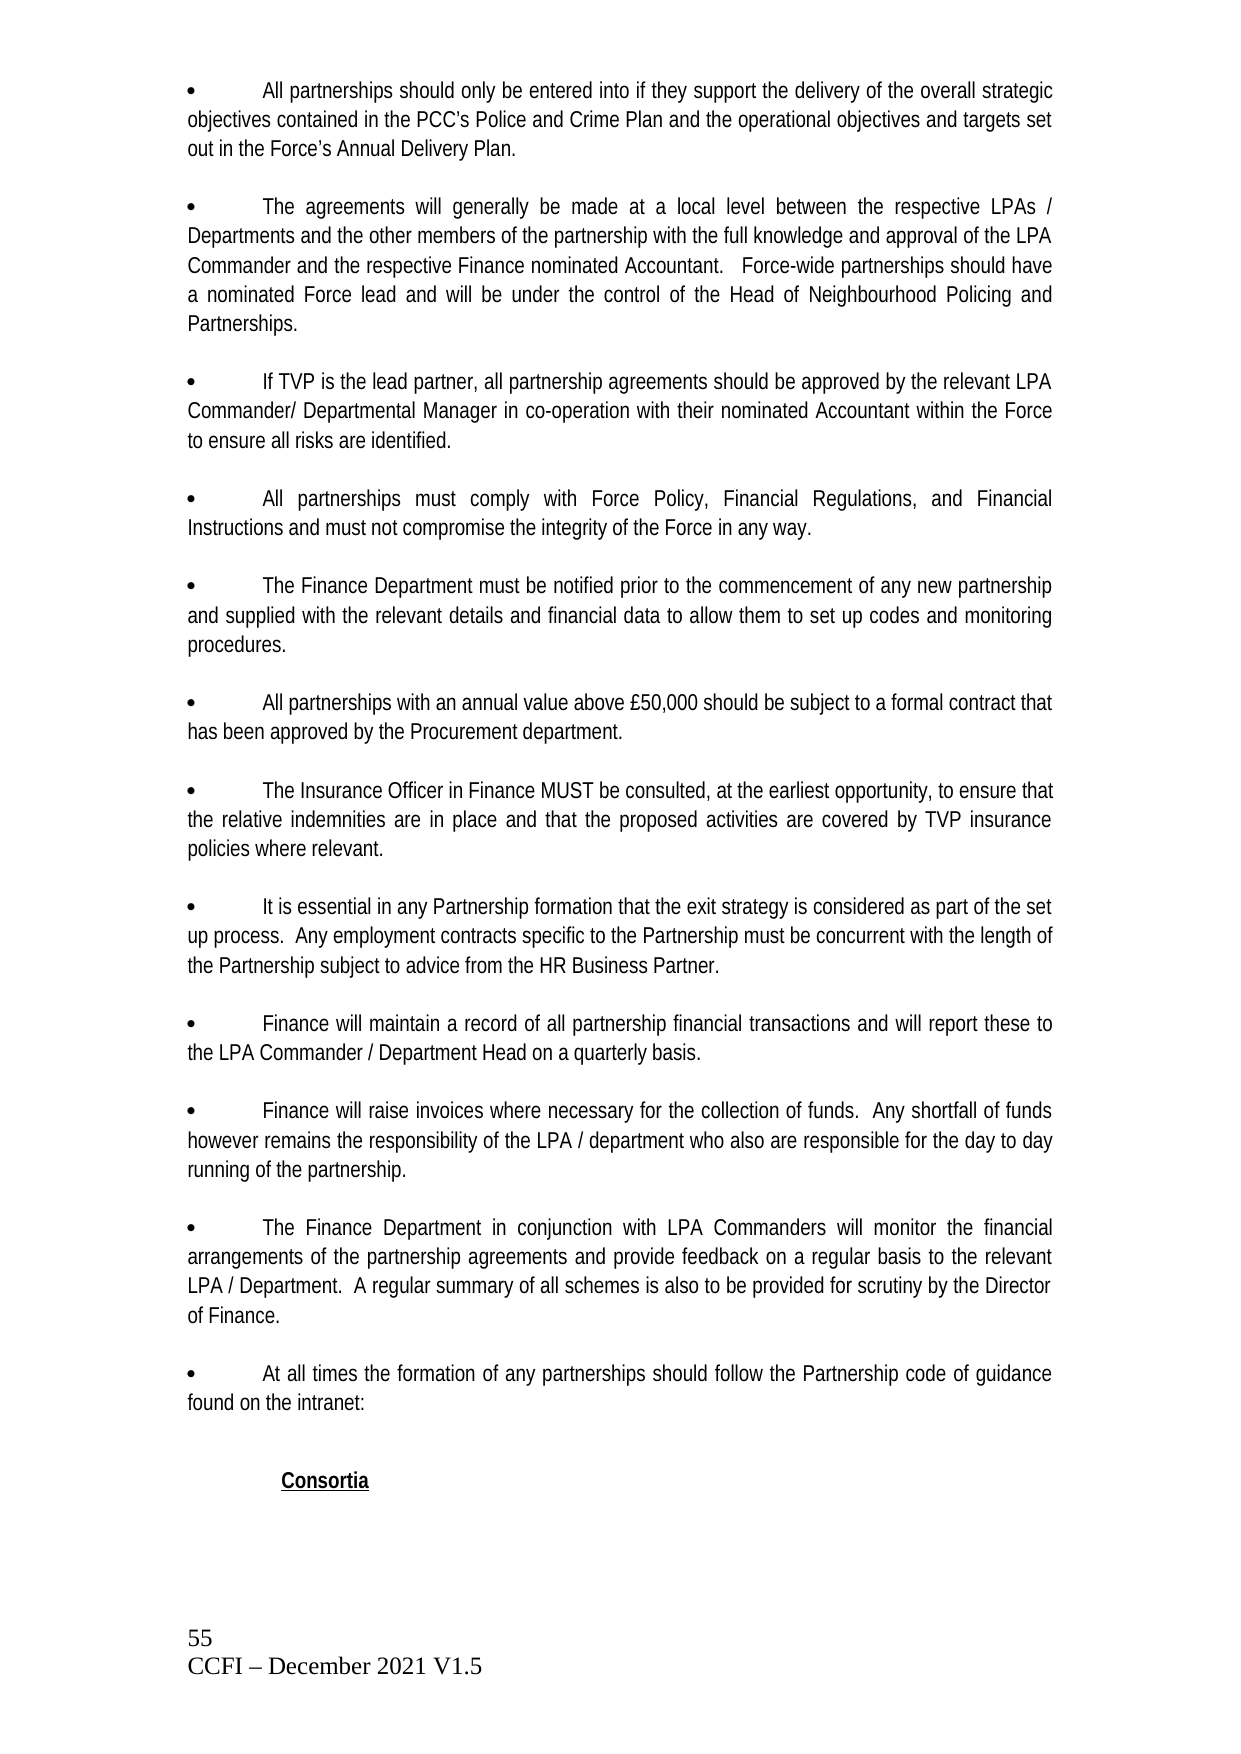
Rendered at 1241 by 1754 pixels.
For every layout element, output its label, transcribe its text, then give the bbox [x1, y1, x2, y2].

list All partnerships must comply with Force Policy, Financial Regulations, and Financial Instructions and must not compromise the integrity of the Force in any way. [187, 482, 1053, 541]
list It is essential in any Partnership formation that the exit strategy is considered as part of the set up process. Any employment contracts specific to the Partnership must be concurrent with the length of the Partnership subject to advice from the HR Business Partner. [187, 891, 1053, 978]
subtitle Consortia [187, 1467, 1053, 1493]
list The Finance Department in conjunction with LPA Commanders will monitor the financial arrangements of the partnership agreements and provide feedback on a regular basis to the relevant LPA / Department. A regular summary of all schemes is also to be provided for scrutiny by the Director of Finance. [187, 1211, 1053, 1328]
list Finance will raise invoices where necessary for the collection of funds. Any shortfall of funds however remains the responsibility of the LPA / department who also are responsible for the day to day running of the partnership. [187, 1095, 1053, 1182]
list The agreements will generally be made at a local level between the respective LPAs / Departments and the other members of the partnership with the full knowledge and approval of the LPA Commander and the respective Finance nominated Accountant. Force-wide partnerships should have a nominated Force lead and will be under the control of the Head of Neighbourhood Policing and Partnerships. [187, 191, 1053, 336]
list The Finance Department must be notified prior to the commencement of any new partnership and supplied with the relevant details and financial data to allow them to set up codes and monitoring procedures. [187, 570, 1053, 657]
list All partnerships should only be entered into if they support the delivery of the overall strategic objectives contained in the PCC’s Police and Crime Plan and the operational objectives and targets set out in the Force’s Annual Delivery Plan. [187, 74, 1053, 161]
list If TVP is the lead partner, all partnership agreements should be approved by the relevant LPA Commander/ Departmental Manager in co-operation with their nominated Accountant within the Force to ensure all risks are identified. [187, 366, 1053, 453]
list All partnerships with an annual value above £50,000 should be subject to a formal contract that has been approved by the Procurement department. [187, 686, 1053, 745]
list Finance will maintain a record of all partnership financial transactions and will report these to the LPA Commander / Department Head on a quarterly basis. [187, 1007, 1053, 1066]
list At all times the formation of any partnerships should follow the Partnership code of guidance found on the intranet: [187, 1357, 1053, 1416]
list The Insurance Officer in Finance MUST be consulted, at the earliest opportunity, to ensure that the relative indemnities are in place and that the proposed activities are covered by TVP insurance policies where relevant. [187, 774, 1053, 861]
